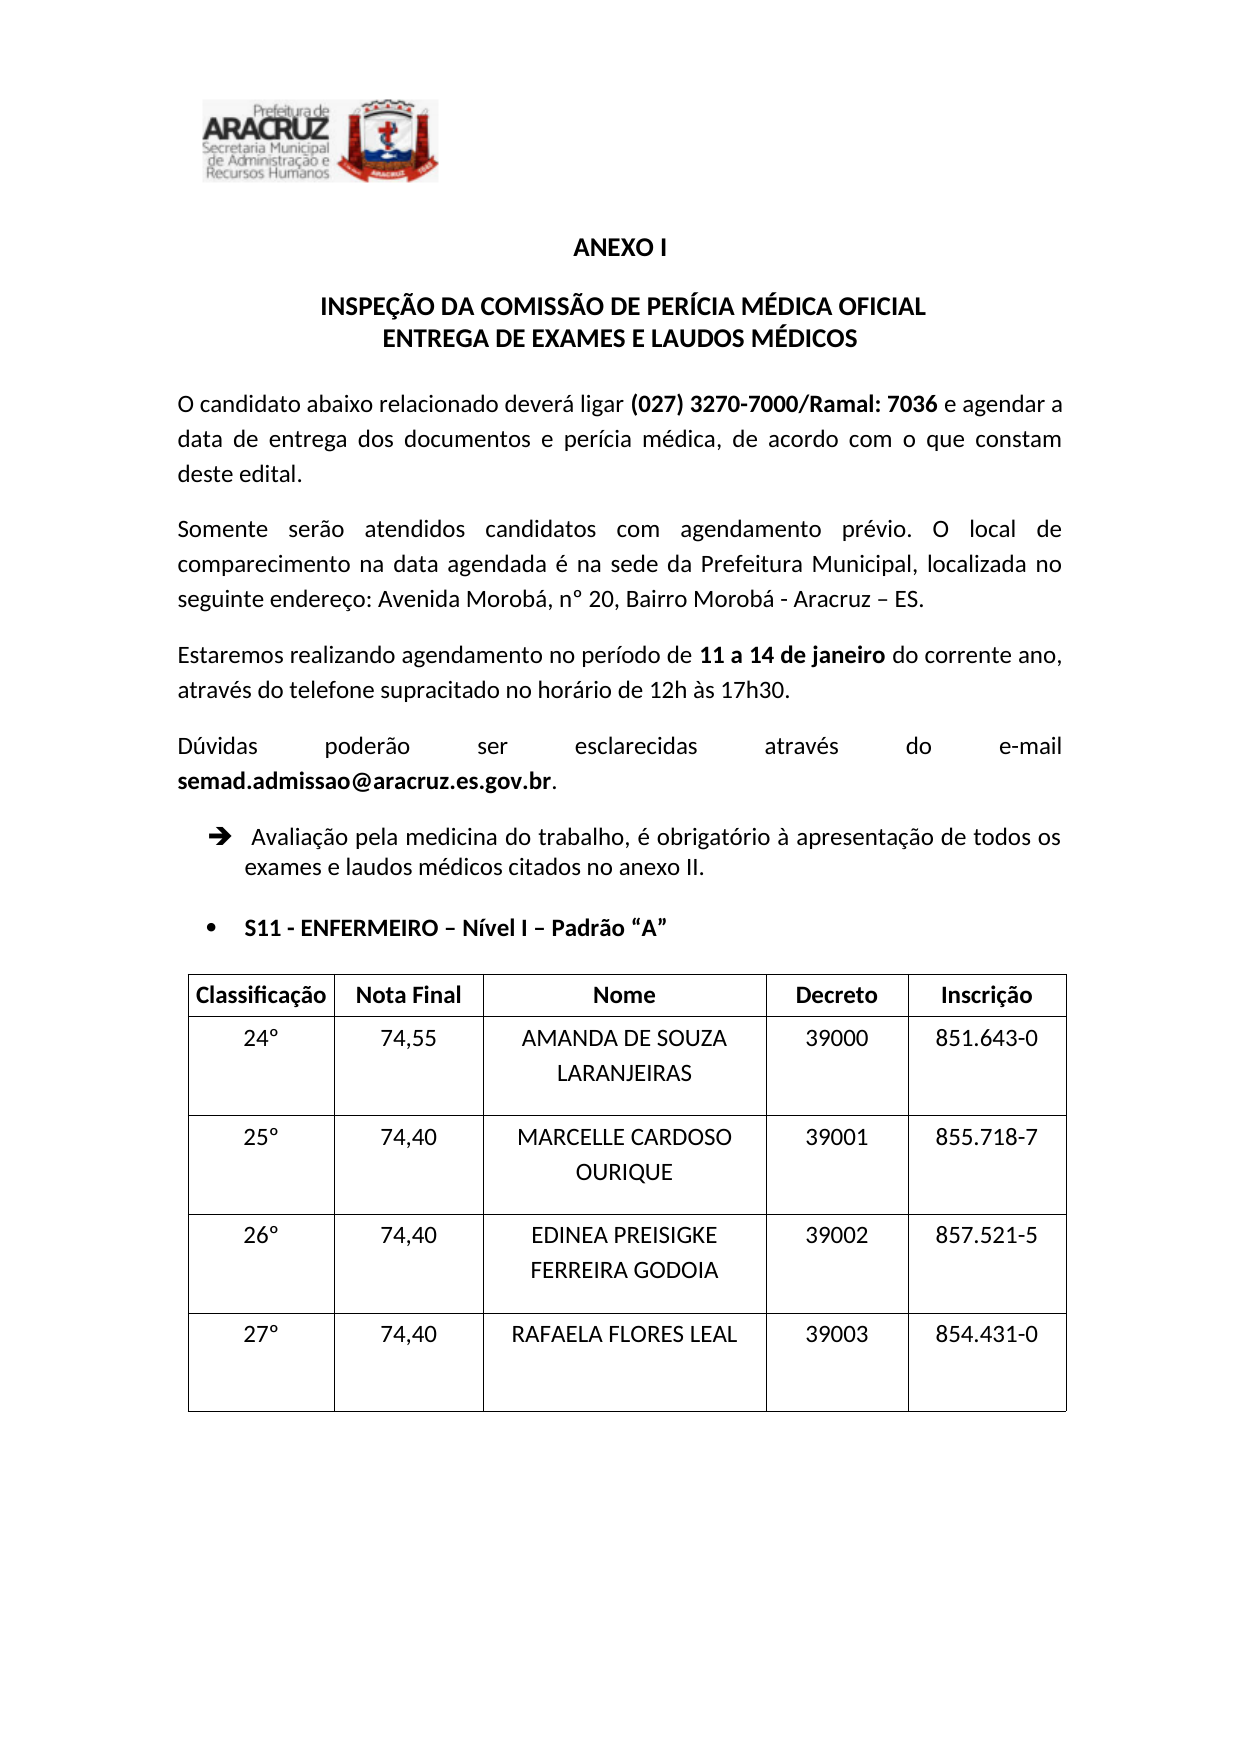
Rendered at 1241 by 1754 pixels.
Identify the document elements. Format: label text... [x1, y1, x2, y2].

table_cell 74,55 [335, 1017, 483, 1115]
table_cell 74,40 [335, 1116, 483, 1213]
table_cell AMANDA DE SOUZA LARANJEIRAS [484, 1017, 766, 1115]
table_cell 27º [189, 1314, 334, 1411]
list Avaliação pela medicina do trabalho, é obrigatório à apresentação de todos os exames e laudos médicos citados no anexo II. [207, 821, 1063, 882]
table_cell RAFAELA FLORES LEAL [484, 1314, 766, 1411]
table_cell 74,40 [335, 1314, 483, 1411]
table_cell 25º [189, 1116, 334, 1213]
table_cell 851.643-0 [909, 1017, 1066, 1115]
table_cell 26º [189, 1215, 334, 1312]
table_cell 39002 [767, 1215, 908, 1312]
table_cell 855.718-7 [909, 1116, 1066, 1213]
text INSPEÇÃO DA COMISSÃO DE PERÍCIA MÉDICA OFICIAL [177, 289, 1063, 322]
table_cell EDINEA PREISIGKE FERREIRA GODOIA [484, 1215, 766, 1312]
picture [180, 76, 457, 196]
list S11 - ENFERMEIRO – Nível I – Padrão “A” [207, 913, 1063, 943]
table_cell 39000 [767, 1017, 908, 1115]
table_cell MARCELLE CARDOSO OURIQUE [484, 1116, 766, 1213]
table_cell 39003 [767, 1314, 908, 1411]
table_cell 854.431-0 [909, 1314, 1066, 1411]
table_header Decreto [767, 975, 908, 1016]
table_cell 39001 [767, 1116, 908, 1213]
text ANEXO I [177, 230, 1063, 263]
text O candidato abaixo relacionado deverá ligar (027) 3270-7000/Ramal: 7036 e agendar a data de entrega dos documentos e perícia médica, de acordo com o que constam deste edital. [177, 388, 1063, 488]
table_header Nota Final [335, 975, 483, 1016]
table_header Nome [484, 975, 766, 1016]
table_cell 24º [189, 1017, 334, 1115]
text Dúvidas poderão ser esclarecidas através do e-mail semad.admissao@aracruz.es.gov.br. [177, 730, 1063, 796]
table_cell 74,40 [335, 1215, 483, 1312]
text Somente serão atendidos candidatos com agendamento prévio. O local de comparecimento na data agendada é na sede da Prefeitura Municipal, localizada no seguinte endereço: Avenida Morobá, nº 20, Bairro Morobá - Aracruz – ES. [177, 513, 1063, 614]
text Estaremos realizando agendamento no período de 11 a 14 de janeiro do corrente ano, através do telefone supracitado no horário de 12h às 17h30. [177, 639, 1063, 705]
table_header Inscrição [909, 975, 1066, 1016]
text ENTREGA DE EXAMES E LAUDOS MÉDICOS [177, 322, 1063, 355]
table_cell 857.521-5 [909, 1215, 1066, 1312]
table_header Classificação [189, 975, 334, 1016]
